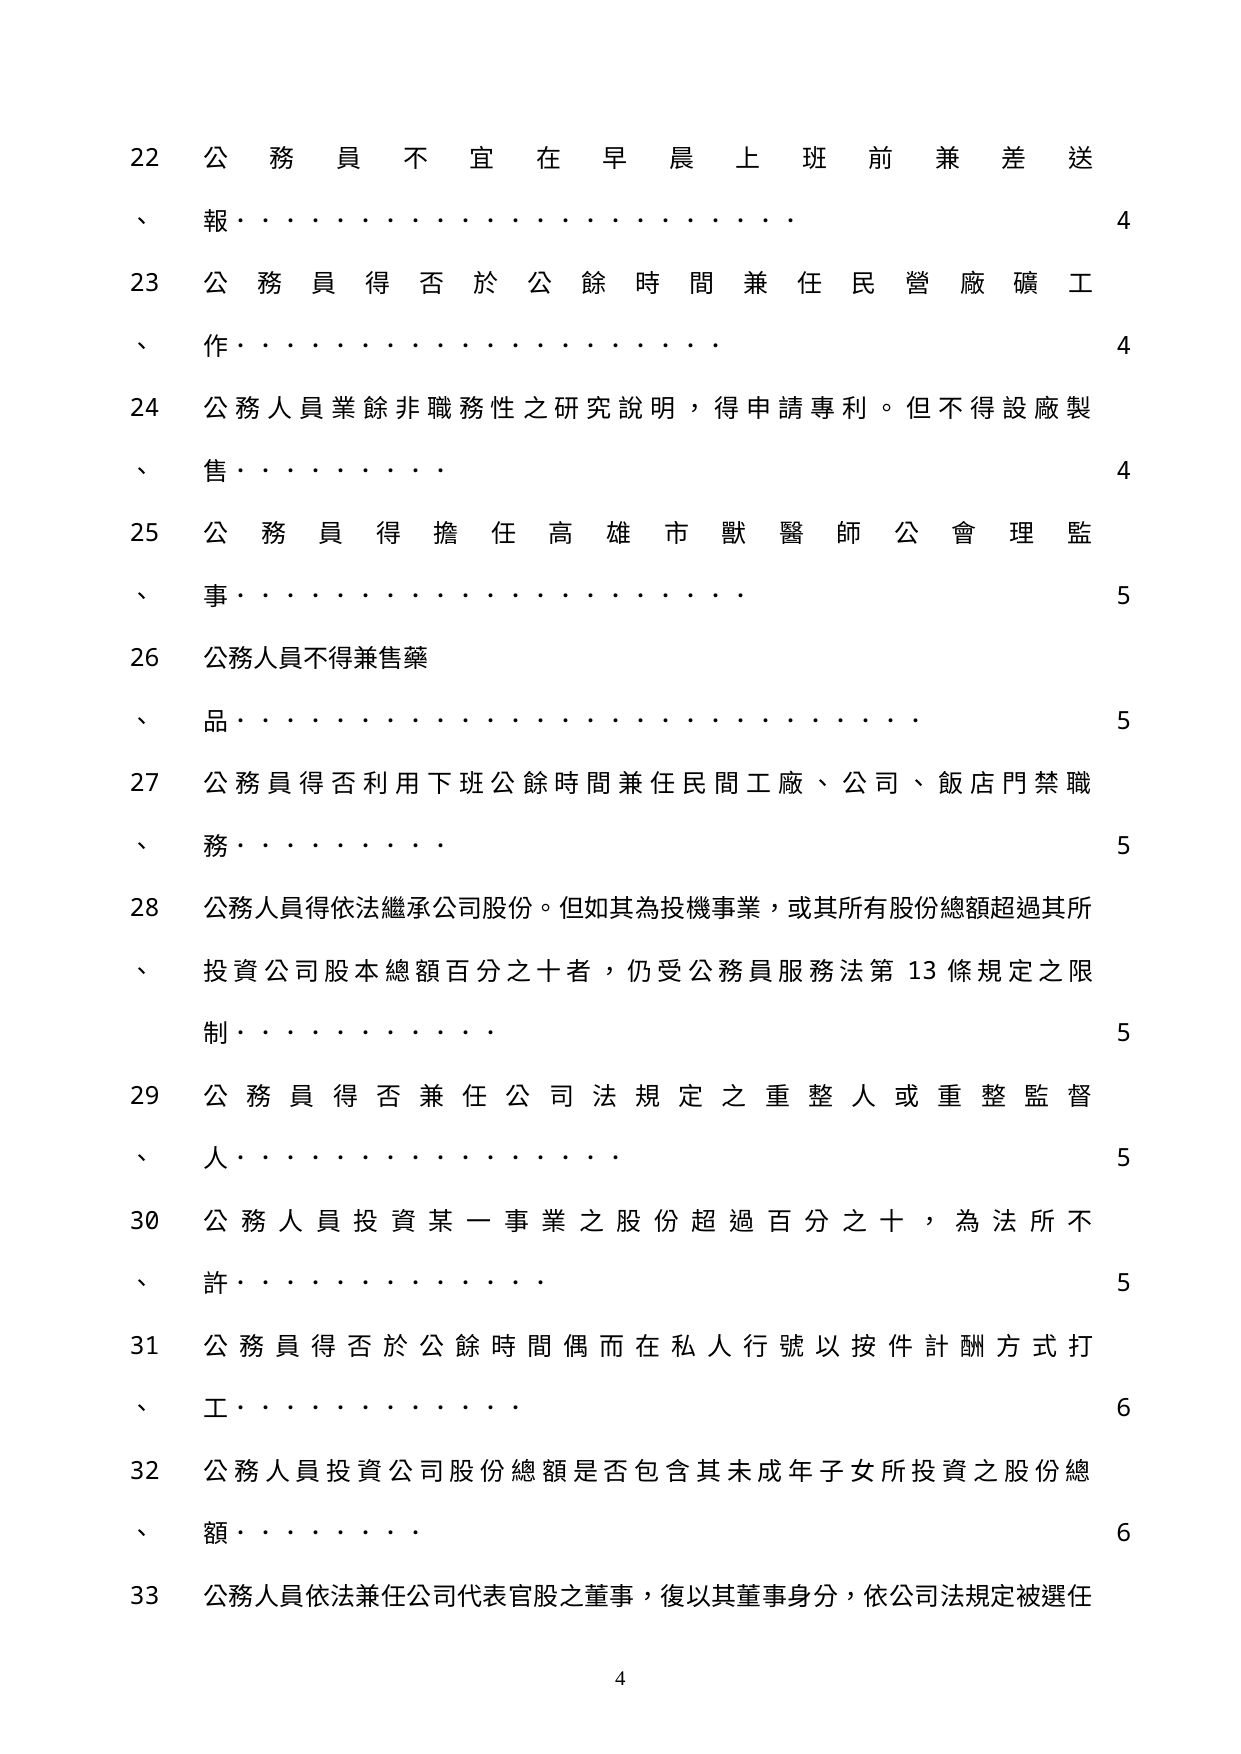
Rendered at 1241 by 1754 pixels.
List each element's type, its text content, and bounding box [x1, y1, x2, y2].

table_cell 公務人員投資公司股份總額是否包含其未成年子女所投資之股份總額．．．．．．．． [192, 1428, 1105, 1553]
table_cell 32、 [118, 1428, 192, 1553]
table_cell 公務員得否於公餘時間兼任民營廠礦工作．．．．．．．．．．．．．．．．．．．． [192, 240, 1105, 365]
table_cell 5 [1105, 615, 1182, 740]
table_cell 5 [1105, 865, 1182, 1053]
table_cell 25、 [118, 490, 192, 615]
table_cell 公務員得否利用下班公餘時間兼任民間工廠、公司、飯店門禁職務．．．．．．．．． [192, 740, 1105, 865]
table_cell 4 [1105, 115, 1182, 240]
table_cell 5 [1105, 740, 1182, 865]
table_cell 公務人員不得兼售藥品．．．．．．．．．．．．．．．．．．．．．．．．．．．． [192, 615, 1105, 740]
table_cell 6 [1105, 1428, 1182, 1553]
table_cell 6 [1105, 1303, 1182, 1428]
table_cell 28、 [118, 865, 192, 1053]
table_cell 5 [1105, 490, 1182, 615]
table_cell 31、 [118, 1303, 192, 1428]
table_cell 公務人員得依法繼承公司股份。但如其為投機事業，或其所有股份總額超過其所投資公司股本總額百分之十者，仍受公務員服務法第13條規定之限制．．．．．．．．．．． [192, 865, 1105, 1053]
table_cell 公務人員業餘非職務性之研究說明，得申請專利。但不得設廠製售．．．．．．．．． [192, 365, 1105, 490]
table_cell 5 [1105, 1053, 1182, 1178]
table_cell 24、 [118, 365, 192, 490]
table_cell 30、 [118, 1178, 192, 1303]
table_cell 公務員得否於公餘時間偶而在私人行號以按件計酬方式打工．．．．．．．．．．．． [192, 1303, 1105, 1428]
table_cell 公務人員投資某一事業之股份超過百分之十，為法所不許．．．．．．．．．．．．． [192, 1178, 1105, 1303]
table_cell 4 [1105, 365, 1182, 490]
table_cell 4 [1105, 240, 1182, 365]
table_cell 公務員得否兼任公司法規定之重整人或重整監督人．．．．．．．．．．．．．．．． [192, 1053, 1105, 1178]
table_cell 公務員得擔任高雄市獸醫師公會理監事．．．．．．．．．．．．．．．．．．．．． [192, 490, 1105, 615]
table_cell 22、 [118, 115, 192, 240]
table_cell 29、 [118, 1053, 192, 1178]
table_cell 26、 [118, 615, 192, 740]
table_cell 公務員不宜在早晨上班前兼差送報．．．．．．．．．．．．．．．．．．．．．．． [192, 115, 1105, 240]
table_cell [1105, 1553, 1182, 1615]
table_cell 27、 [118, 740, 192, 865]
table_cell 33 [118, 1553, 192, 1615]
table_cell 23、 [118, 240, 192, 365]
table_cell 公務人員依法兼任公司代表官股之董事，復以其董事身分，依公司法規定被選任 [192, 1553, 1105, 1615]
table_cell 5 [1105, 1178, 1182, 1303]
